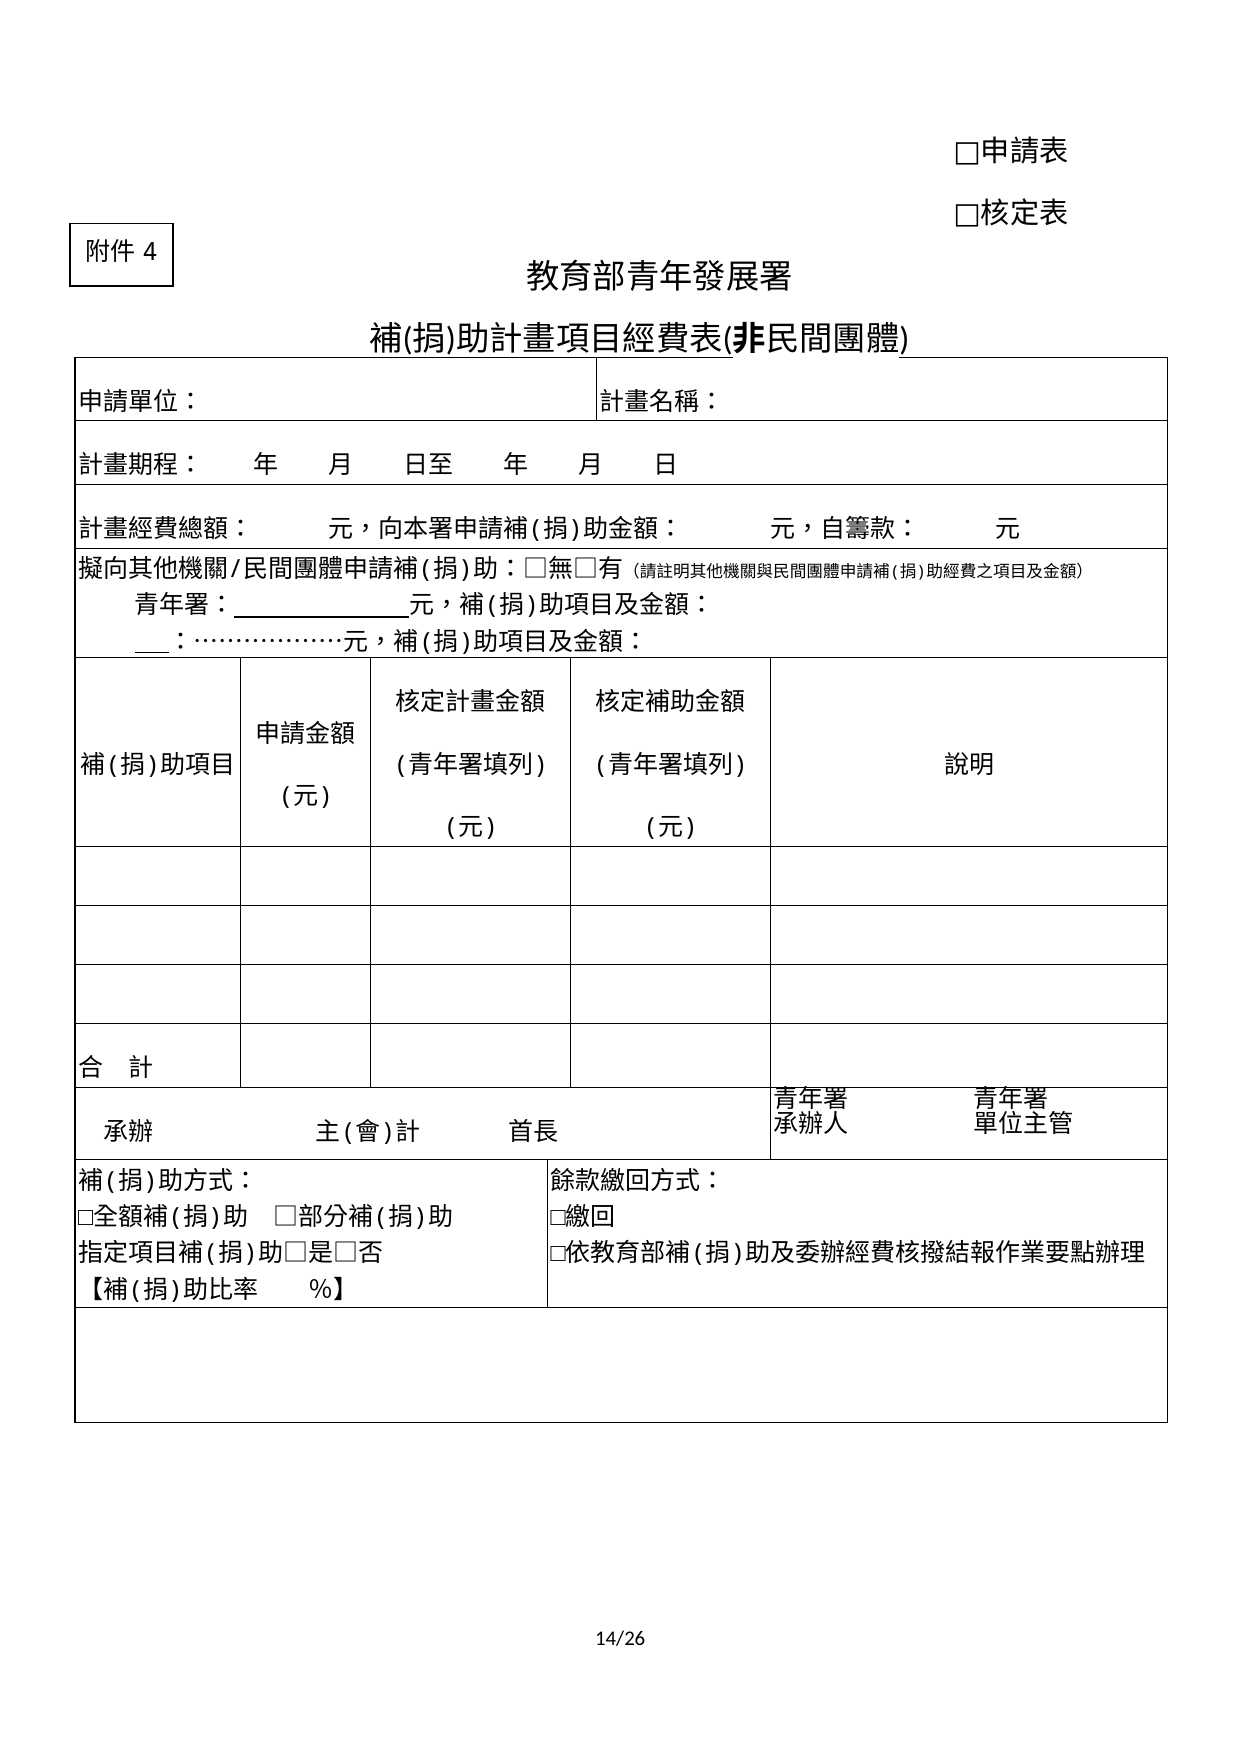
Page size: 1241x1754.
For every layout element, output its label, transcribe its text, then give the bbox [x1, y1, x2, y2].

table_cell 補(捐)助方式： □全額補(捐)助 □部分補(捐)助 指定項目補(捐)助□是□否 【補(捐)助比率 ％】 [76, 1160, 547, 1307]
table_cell [76, 1308, 1167, 1422]
table_header [494, 107, 696, 169]
table_cell 補(捐)助項目 [76, 658, 240, 846]
table_cell 計畫期程： 年 月 日至 年 月 日 [76, 421, 1167, 484]
table_cell 申請金額 (元) [241, 658, 370, 846]
table_cell [1071, 169, 1168, 232]
table_cell □核定表 [696, 169, 1071, 232]
table_cell [76, 847, 240, 905]
table_cell [771, 906, 1167, 964]
table_cell [241, 847, 370, 905]
table_cell [371, 965, 570, 1023]
table_cell [771, 847, 1167, 905]
table_cell [1071, 232, 1168, 357]
table_cell [75, 169, 240, 232]
table_cell 核定計畫金額 (青年署填列) (元) [371, 658, 570, 846]
table_cell [241, 906, 370, 964]
table_cell 核定補助金額 (青年署填列) (元) [571, 658, 770, 846]
table_cell 青年署 青年署 承辦人 單位主管 [771, 1088, 1167, 1159]
table_cell 申請單位： [76, 358, 596, 420]
table_cell [247, 169, 371, 232]
table_cell [371, 847, 570, 905]
table_header [75, 107, 240, 169]
table_header [1071, 107, 1168, 169]
table_cell 承辦 主(會)計 首長 單位 單位 [76, 1088, 770, 1159]
table_cell [371, 1024, 570, 1087]
table_cell [571, 965, 770, 1023]
table_cell [76, 906, 240, 964]
table_cell [75, 232, 240, 357]
table_cell 說明 [771, 658, 1167, 846]
table_cell [241, 1024, 370, 1087]
table_cell 餘款繳回方式： □繳回 □依教育部補(捐)助及委辦經費核撥結報作業要點辦理 [548, 1160, 1167, 1307]
table_cell 計畫名稱： [597, 358, 1167, 420]
table_cell [771, 1024, 1167, 1087]
table_cell [76, 965, 240, 1023]
table_cell 擬向其他機關/民間團體申請補(捐)助：□無□有（請註明其他機關與民間團體申請補(捐)助經費之項目及金額） 青年署： 元，補(捐)助項目及金額： ：………………元，補(捐)助項目及金額： [76, 549, 1167, 657]
table_header [247, 107, 371, 169]
table_cell [571, 1024, 770, 1087]
table_cell 計畫經費總額： 元，向本署申請補(捐)助金額： 元，自籌款： 元 [76, 485, 1167, 547]
table_header □申請表 [696, 107, 1071, 169]
table_cell 教育部青年發展署 補(捐)助計畫項目經費表(非民間團體) [247, 232, 1071, 357]
table_header [240, 107, 247, 169]
table_cell [494, 169, 696, 232]
table_cell [240, 169, 247, 232]
table_cell [771, 965, 1167, 1023]
table_cell [571, 906, 770, 964]
table_cell [371, 906, 570, 964]
table_cell 合 計 [76, 1024, 240, 1087]
table_cell [571, 847, 770, 905]
table_cell [240, 232, 247, 357]
table_cell [371, 169, 494, 232]
table_cell [241, 965, 370, 1023]
table_header [371, 107, 494, 169]
